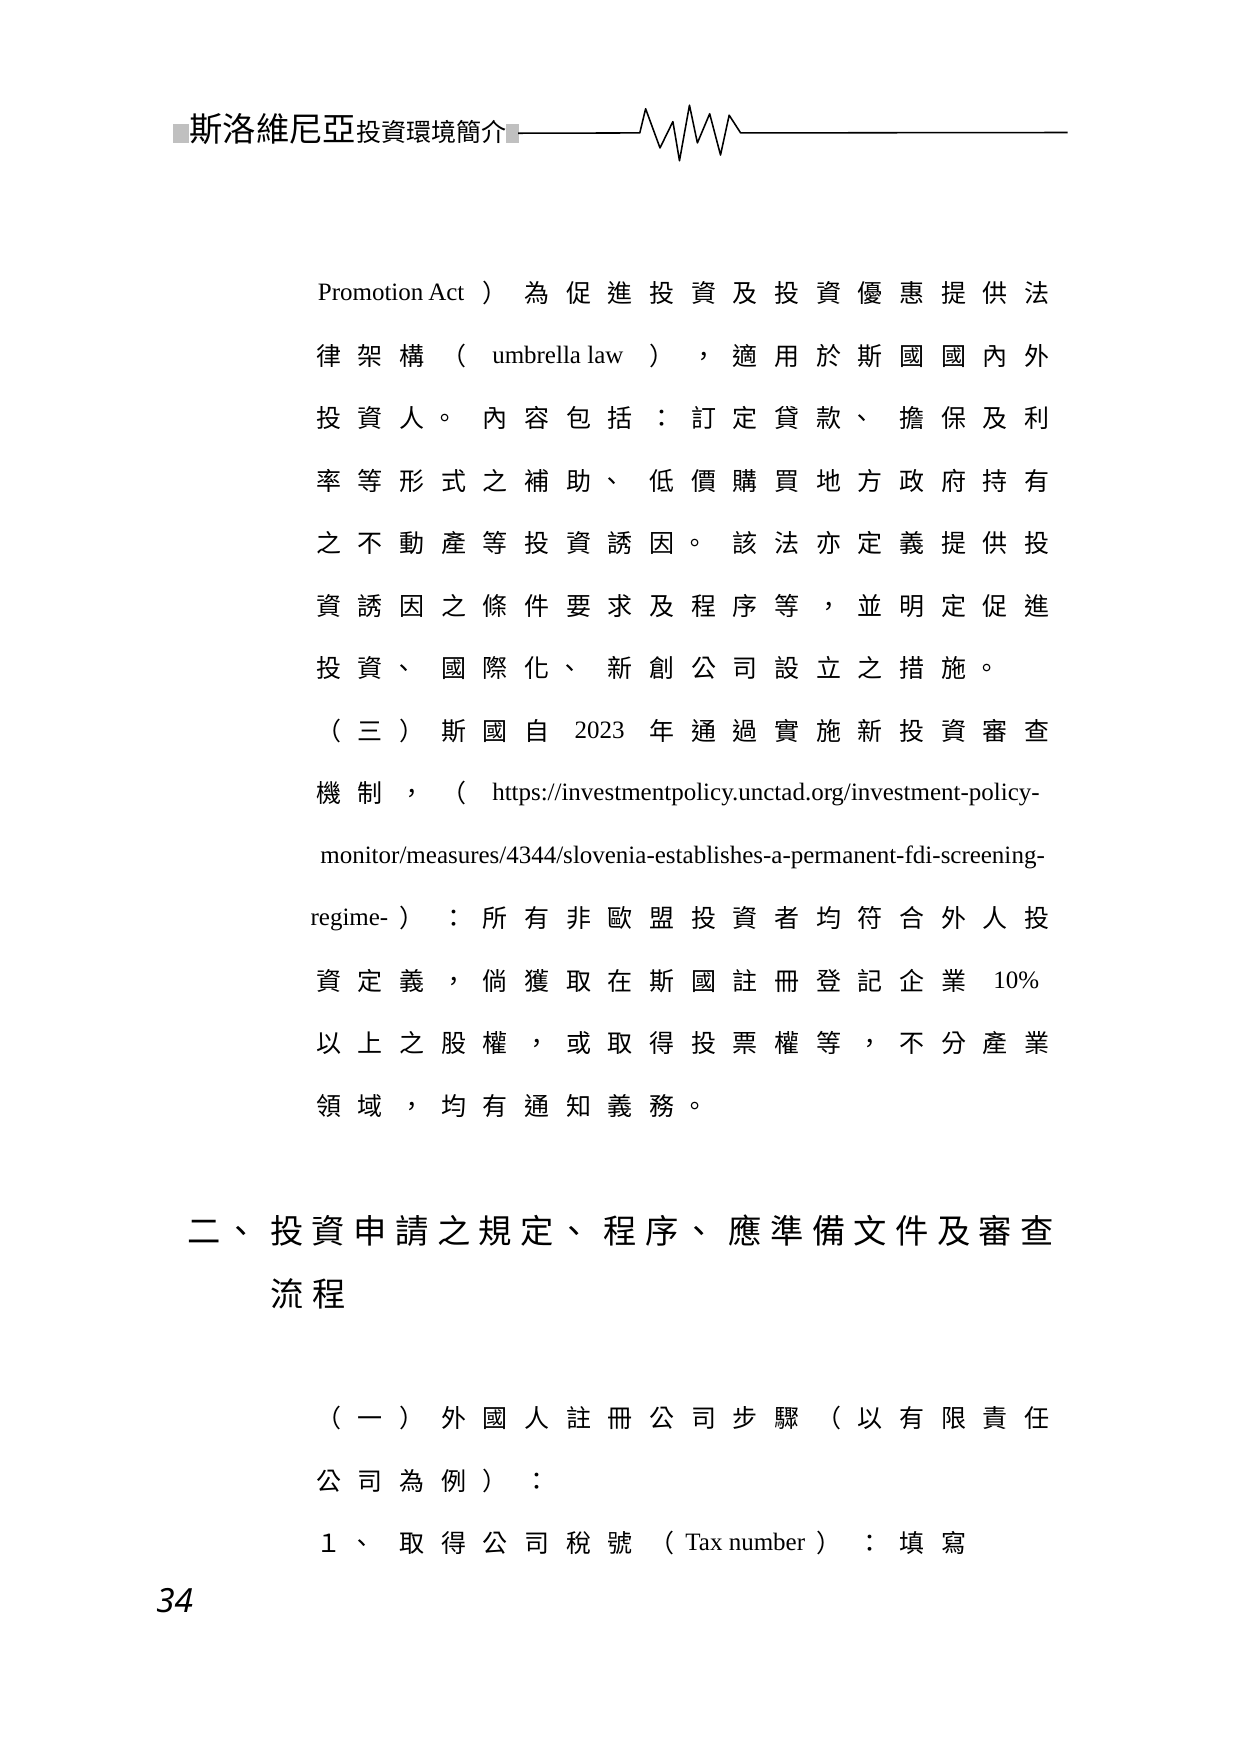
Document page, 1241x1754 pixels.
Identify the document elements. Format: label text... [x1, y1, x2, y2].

text （三）斯國自2023年通過實施新投資審查機制，（https://investmentpolicy.unctad.org/investment-policy-monitor/measures/4344/slovenia-establishes-a-permanent-fdi-screening-regime-）：所有非歐盟投資者均符合外人投資定義，倘獲取在斯國註冊登記企業10%以上之股權，或取得投票權等，不分產業領域，均有通知義務。 [281, 688, 1058, 1125]
text １、取得公司稅號（Tax number）：填寫 [281, 1500, 1058, 1563]
text 二、投資申請之規定、程序、應準備文件及審查流程 [183, 1188, 1058, 1313]
text Promotion Act）為促進投資及投資優惠提供法律架構（umbrella law），適用於斯國國內外投資人。內容包括：訂定貸款、擔保及利率等形式之補助、低價購買地方政府持有之不動產等投資誘因。該法亦定義提供投資誘因之條件要求及程序等，並明定促進投資、國際化、新創公司設立之措施。 [281, 250, 1058, 688]
text （一）外國人註冊公司步驟（以有限責任公司為例）： [281, 1375, 1058, 1500]
